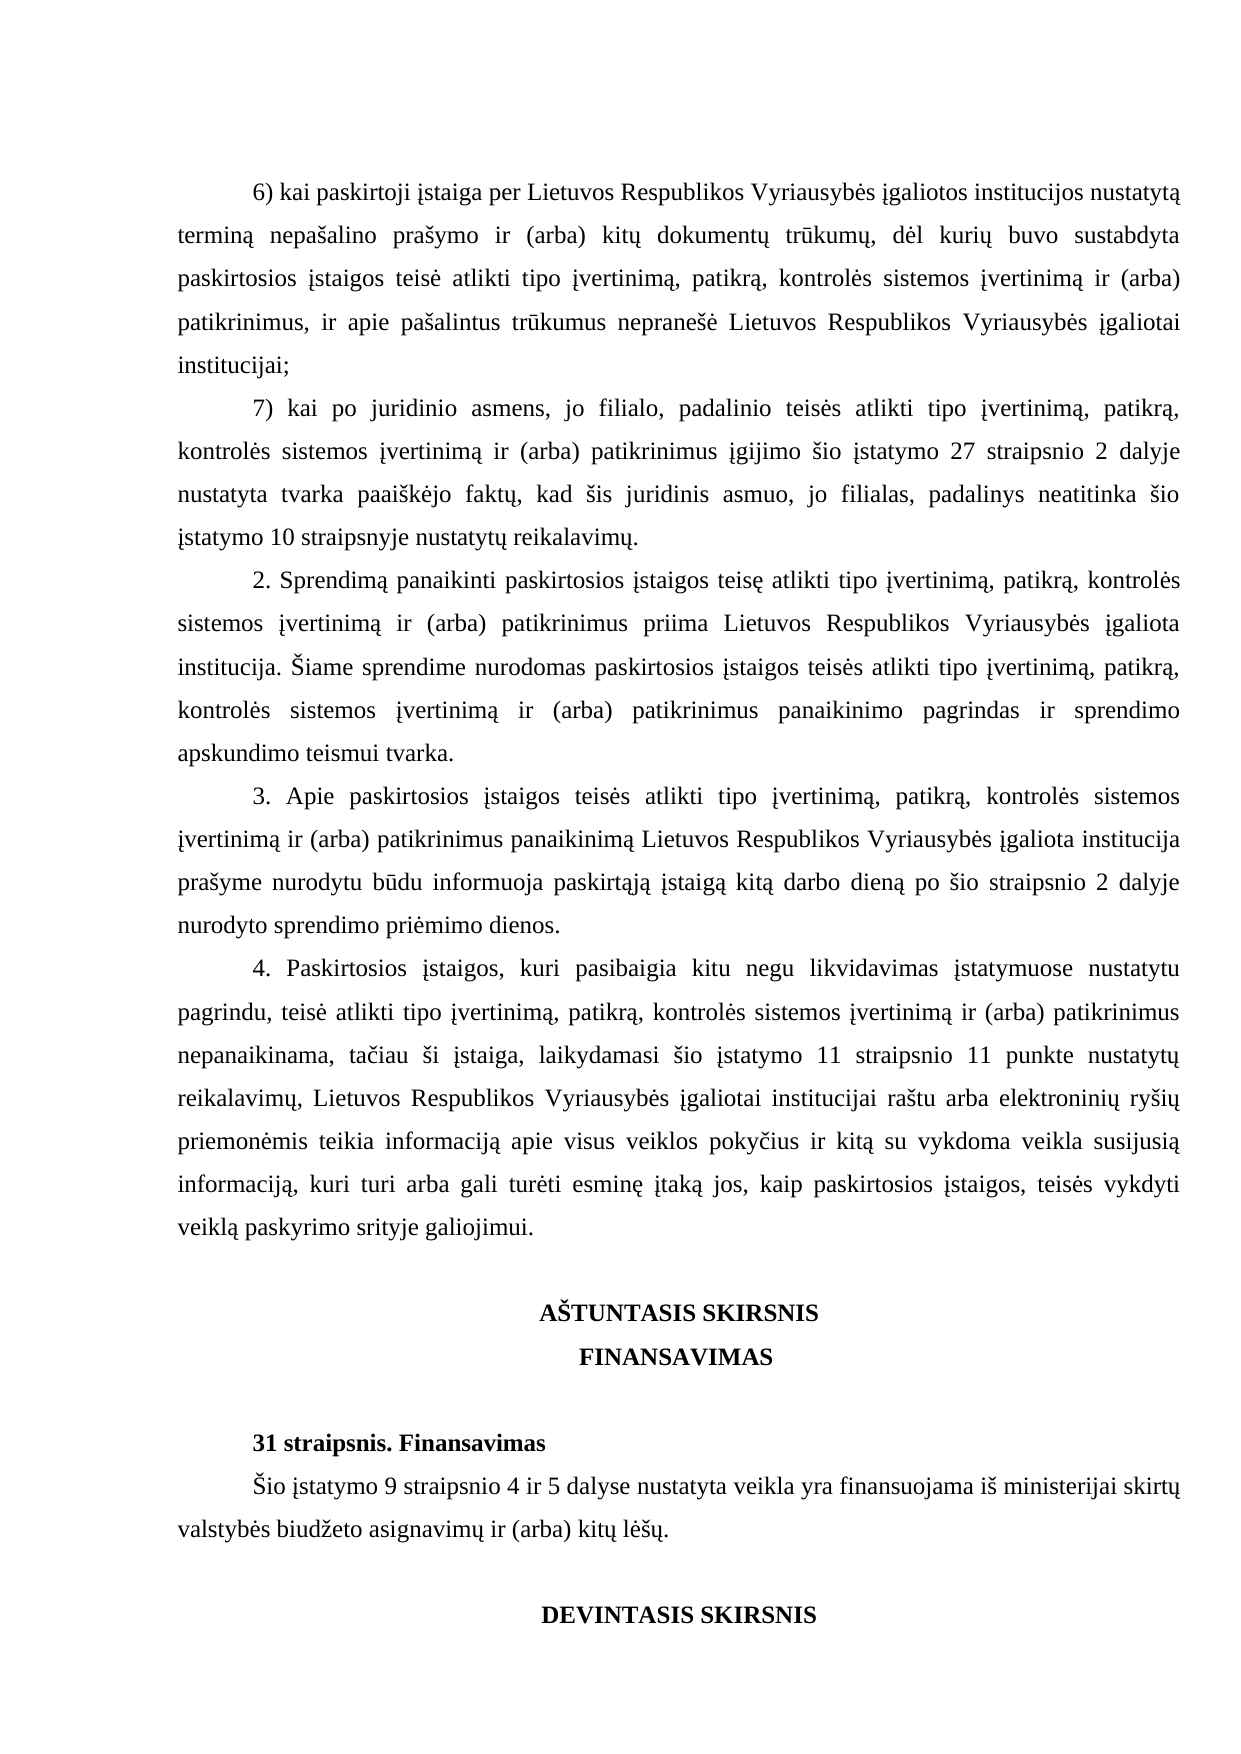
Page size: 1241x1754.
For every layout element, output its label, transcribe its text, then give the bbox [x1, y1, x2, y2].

text DEVINTASIS SKIRSNIS [177, 1600, 1181, 1629]
text 2. Sprendimą panaikinti paskirtosios įstaigos teisę atlikti tipo įvertinimą, patikrą, kontrolės sistemos įvertinimą ir (arba) patikrinimus priima Lietuvos Respublikos Vyriausybės įgaliota institucija. Šiame sprendime nurodomas paskirtosios įstaigos teisės atlikti tipo įvertinimą, patikrą, kontrolės sistemos įvertinimą ir (arba) patikrinimus panaikinimo pagrindas ir sprendimo apskundimo teismui tvarka. [177, 565, 1181, 767]
text 3. Apie paskirtosios įstaigos teisės atlikti tipo įvertinimą, patikrą, kontrolės sistemos įvertinimą ir (arba) patikrinimus panaikinimą Lietuvos Respublikos Vyriausybės įgaliota institucija prašyme nurodytu būdu informuoja paskirtąją įstaigą kitą darbo dieną po šio straipsnio 2 dalyje nurodyto sprendimo priėmimo dienos. [177, 781, 1181, 939]
text 4. Paskirtosios įstaigos, kuri pasibaigia kitu negu likvidavimas įstatymuose nustatytu pagrindu, teisė atlikti tipo įvertinimą, patikrą, kontrolės sistemos įvertinimą ir (arba) patikrinimus nepanaikinama, tačiau ši įstaiga, laikydamasi šio įstatymo 11 straipsnio 11 punkte nustatytų reikalavimų, Lietuvos Respublikos Vyriausybės įgaliotai institucijai raštu arba elektroninių ryšių priemonėmis teikia informaciją apie visus veiklos pokyčius ir kitą su vykdoma veikla susijusią informaciją, kuri turi arba gali turėti esminę įtaką jos, kaip paskirtosios įstaigos, teisės vykdyti veiklą paskyrimo srityje galiojimui. [177, 953, 1181, 1241]
text AŠTUNTASIS SKIRSNIS [177, 1298, 1181, 1327]
text 6) kai paskirtoji įstaiga per Lietuvos Respublikos Vyriausybės įgaliotos institucijos nustatytą terminą nepašalino prašymo ir (arba) kitų dokumentų trūkumų, dėl kurių buvo sustabdyta paskirtosios įstaigos teisė atlikti tipo įvertinimą, patikrą, kontrolės sistemos įvertinimą ir (arba) patikrinimus, ir apie pašalintus trūkumus nepranešė Lietuvos Respublikos Vyriausybės įgaliotai institucijai; [177, 177, 1181, 378]
text Šio įstatymo 9 straipsnio 4 ir 5 dalyse nustatyta veikla yra finansuojama iš ministerijai skirtų valstybės biudžeto asignavimų ir (arba) kitų lėšų. [177, 1471, 1181, 1543]
text FINANSAVIMAS [177, 1342, 1181, 1370]
text 7) kai po juridinio asmens, jo filialo, padalinio teisės atlikti tipo įvertinimą, patikrą, kontrolės sistemos įvertinimą ir (arba) patikrinimus įgijimo šio įstatymo 27 straipsnio 2 dalyje nustatyta tvarka paaiškėjo faktų, kad šis juridinis asmuo, jo filialas, padalinys neatitinka šio įstatymo 10 straipsnyje nustatytų reikalavimų. [177, 393, 1181, 551]
text 31 straipsnis. Finansavimas [177, 1428, 1181, 1457]
